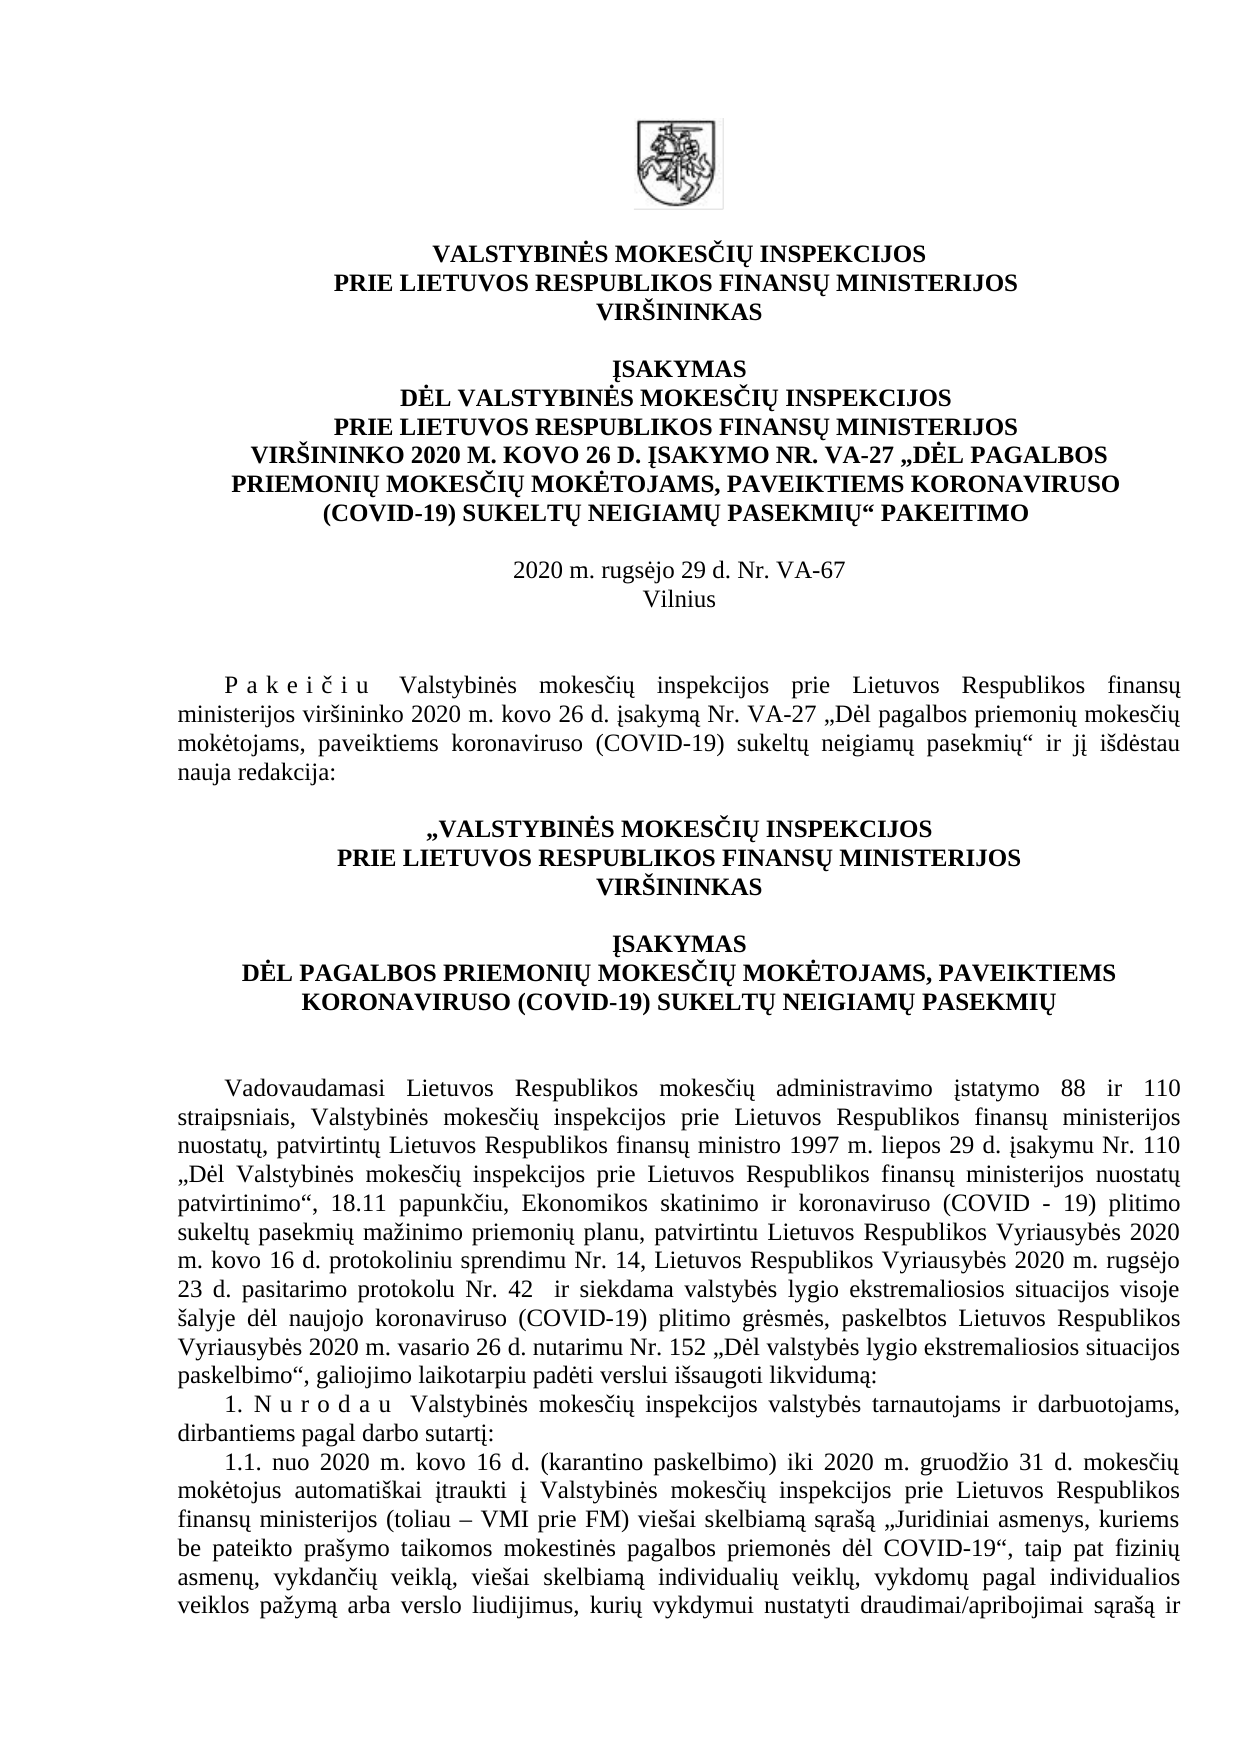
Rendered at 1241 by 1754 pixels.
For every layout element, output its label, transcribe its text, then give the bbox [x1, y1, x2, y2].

text Vadovaudamasi Lietuvos Respublikos mokesčių administravimo įstatymo 88 ir 110 straipsniais, Valstybinės mokesčių inspekcijos prie Lietuvos Respublikos finansų ministerijos nuostatų, patvirtintų Lietuvos Respublikos finansų ministro 1997 m. liepos 29 d. įsakymu Nr. 110 „Dėl Valstybinės mokesčių inspekcijos prie Lietuvos Respublikos finansų ministerijos nuostatų patvirtinimo“, 18.11 papunkčiu, Ekonomikos skatinimo ir koronaviruso (COVID - 19) plitimo sukeltų pasekmių mažinimo priemonių planu, patvirtintu Lietuvos Respublikos Vyriausybės 2020 m. kovo 16 d. protokoliniu sprendimu Nr. 14, Lietuvos Respublikos Vyriausybės 2020 m. rugsėjo 23 d. pasitarimo protokolu Nr. 42 ir siekdama valstybės lygio ekstremaliosios situacijos visoje šalyje dėl naujojo koronaviruso (COVID-19) plitimo grėsmės, paskelbtos Lietuvos Respublikos Vyriausybės 2020 m. vasario 26 d. nutarimu Nr. 152 „Dėl valstybės lygio ekstremaliosios situacijos paskelbimo“, galiojimo laikotarpiu padėti verslui išsaugoti likvidumą: [177, 1073, 1181, 1389]
text 1. Nurodau Valstybinės mokesčių inspekcijos valstybės tarnautojams ir darbuotojams, dirbantiems pagal darbo sutartį: [177, 1389, 1181, 1447]
text VIRŠININKAS [177, 872, 1181, 900]
text DĖL VALSTYBINĖS MOKESČIŲ INSPEKCIJOS [177, 383, 1181, 412]
text VIRŠININKAS [177, 297, 1181, 325]
text 2020 m. rugsėjo 29 d. Nr. VA-67 [177, 555, 1181, 584]
text VIRŠININKO 2020 M. KOVO 26 D. ĮSAKYMO NR. VA-27 „DĖL PAGALBOS PRIEMONIŲ MOKESČIŲ MOKĖTOJAMS, PAVEIKTIEMS KORONAVIRUSO [177, 440, 1181, 498]
text ĮSAKYMAS [177, 929, 1181, 958]
text VALSTYBINĖS MOKESČIŲ INSPEKCIJOS [177, 239, 1181, 268]
text Pakeičiu Valstybinės mokesčių inspekcijos prie Lietuvos Respublikos finansų ministerijos viršininko 2020 m. kovo 26 d. įsakymą Nr. VA-27 „Dėl pagalbos priemonių mokesčių mokėtojams, paveiktiems koronaviruso (COVID-19) sukeltų neigiamų pasekmių“ ir jį išdėstau nauja redakcija: [177, 670, 1181, 785]
text ĮSAKYMAS [177, 354, 1181, 383]
text „VALSTYBINĖS MOKESČIŲ INSPEKCIJOS [177, 814, 1181, 843]
text (COVID-19) SUKELTŲ NEIGIAMŲ PASEKMIŲ“ PAKEITIMO [177, 498, 1181, 527]
text PRIE LIETUVOS RESPUBLIKOS FINANSŲ MINISTERIJOS [177, 268, 1181, 297]
text 1.1. nuo 2020 m. kovo 16 d. (karantino paskelbimo) iki 2020 m. gruodžio 31 d. mokesčių mokėtojus automatiškai įtraukti į Valstybinės mokesčių inspekcijos prie Lietuvos Respublikos finansų ministerijos (toliau – VMI prie FM) viešai skelbiamą sąrašą „Juridiniai asmenys, kuriems be pateikto prašymo taikomos mokestinės pagalbos priemonės dėl COVID-19“, taip pat fizinių asmenų, vykdančių veiklą, viešai skelbiamą individualių veiklų, vykdomų pagal individualios veiklos pažymą arba verslo liudijimus, kurių vykdymui nustatyti draudimai/apribojimai sąrašą ir [177, 1447, 1181, 1619]
text DĖL PAGALBOS PRIEMONIŲ MOKESČIŲ MOKĖTOJAMS, PAVEIKTIEMS KORONAVIRUSO (COVID-19) SUKELTŲ NEIGIAMŲ PASEKMIŲ [177, 958, 1181, 1015]
text PRIE LIETUVOS RESPUBLIKOS FINANSŲ MINISTERIJOS [177, 412, 1181, 440]
text PRIE LIETUVOS RESPUBLIKOS FINANSŲ MINISTERIJOS [177, 843, 1181, 872]
text Vilnius [177, 584, 1181, 613]
